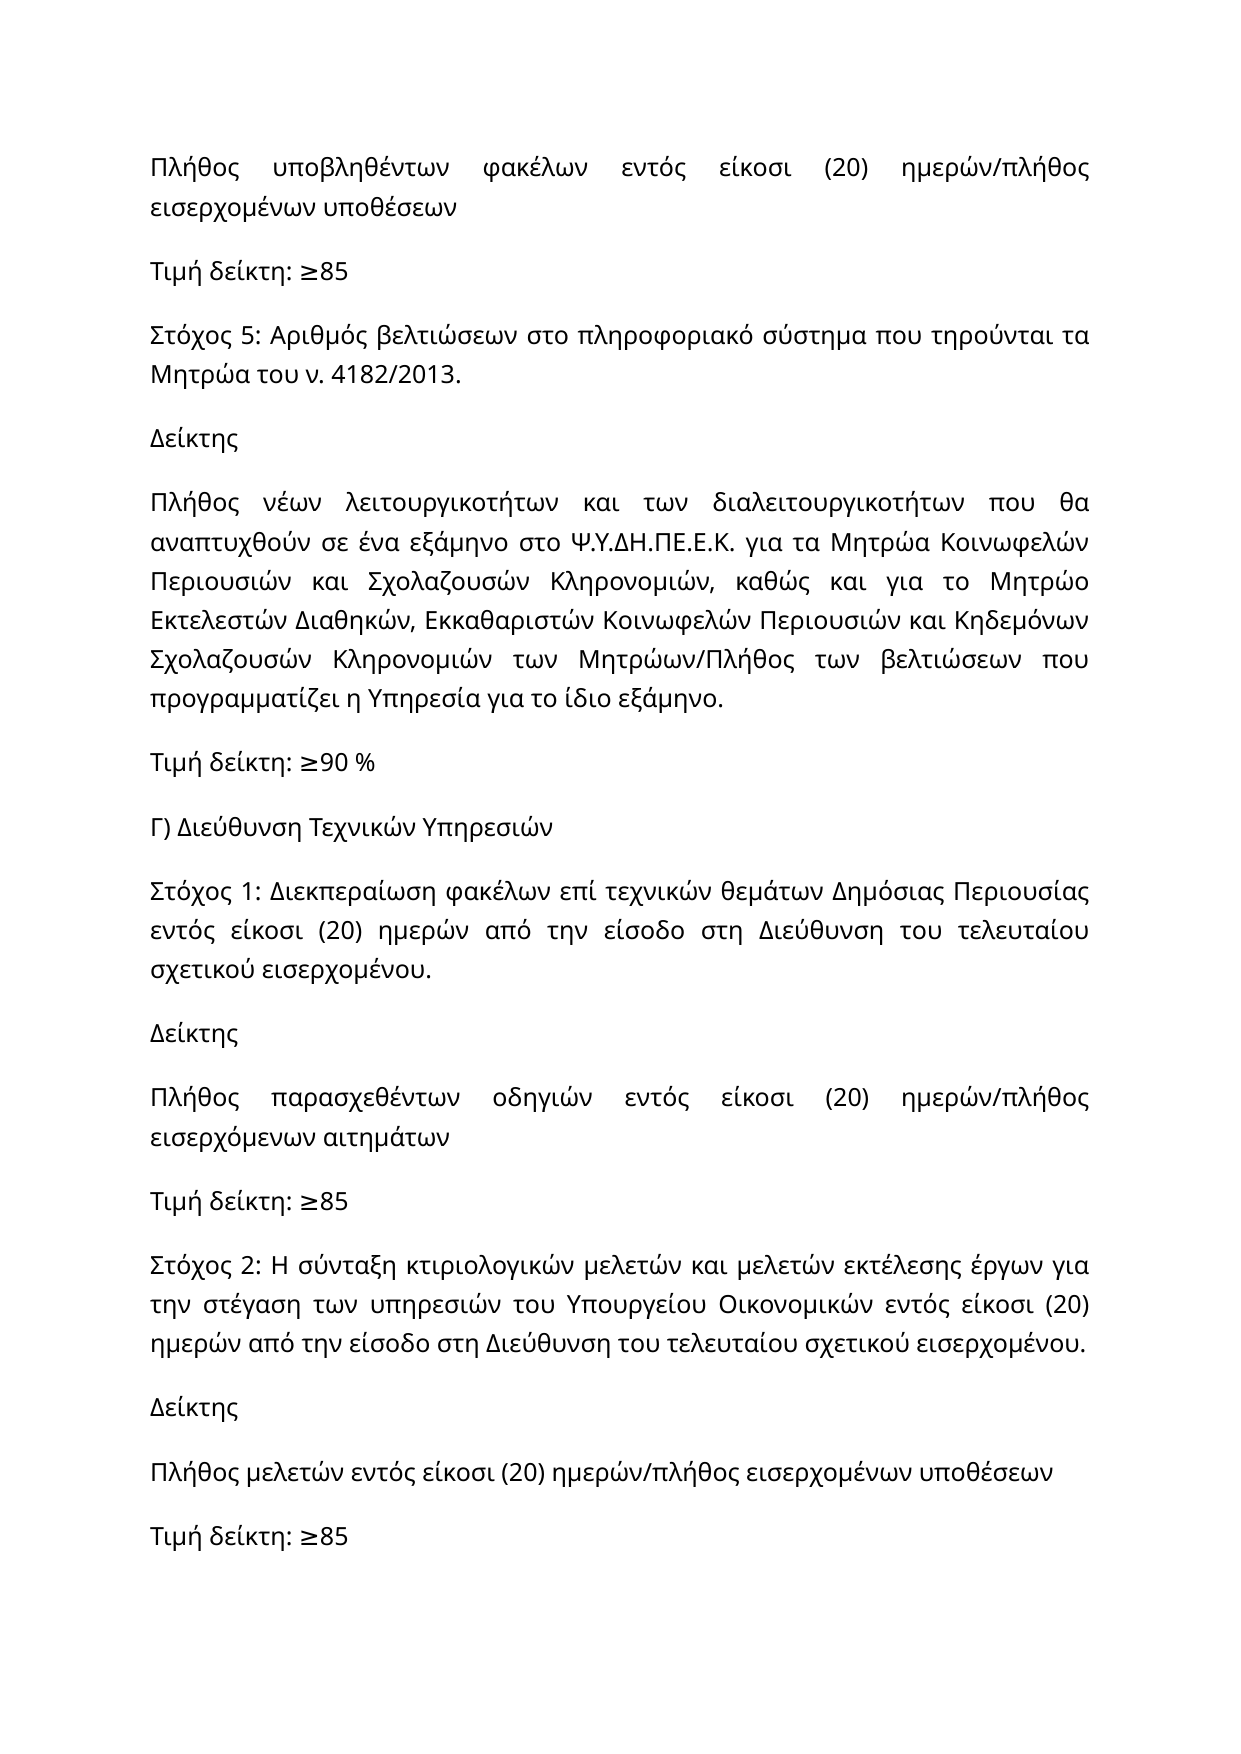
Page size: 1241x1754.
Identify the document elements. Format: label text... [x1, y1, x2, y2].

text Πλήθος υποβληθέντων φακέλων εντός είκοσι (20) ημερών/πλήθος εισερχομένων υποθέσεων [150, 150, 1090, 223]
text Δείκτης [150, 1390, 1090, 1424]
text Γ) Διεύθυνση Τεχνικών Υπηρεσιών [150, 809, 1090, 843]
text Τιμή δείκτη: ≥85 [150, 1183, 1090, 1217]
text Στόχος 2: Η σύνταξη κτιριολογικών μελετών και μελετών εκτέλεσης έργων για την στέγαση των υπηρεσιών του Υπουργείου Οικονομικών εντός είκοσι (20) ημερών από την είσοδο στη Διεύθυνση του τελευταίου σχετικού εισερχομένου. [150, 1247, 1090, 1360]
text Στόχος 5: Αριθμός βελτιώσεων στο πληροφοριακό σύστημα που τηρούνται τα Μητρώα του ν. 4182/2013. [150, 317, 1090, 391]
text Δείκτης [150, 1016, 1090, 1050]
text Τιμή δείκτη: ≥85 [150, 253, 1090, 287]
text Τιμή δείκτη: ≥90 % [150, 745, 1090, 779]
text Στόχος 1: Διεκπεραίωση φακέλων επί τεχνικών θεμάτων Δημόσιας Περιουσίας εντός είκοσι (20) ημερών από την είσοδο στη Διεύθυνση του τελευταίου σχετικού εισερχομένου. [150, 873, 1090, 986]
text Πλήθος νέων λειτουργικοτήτων και των διαλειτουργικοτήτων που θα αναπτυχθούν σε ένα εξάμηνο στο Ψ.Υ.ΔΗ.ΠΕ.Ε.Κ. για τα Μητρώα Κοινωφελών Περιουσιών και Σχολαζουσών Κληρονομιών, καθώς και για το Μητρώο Εκτελεστών Διαθηκών, Εκκαθαριστών Κοινωφελών Περιουσιών και Κηδεμόνων Σχολαζουσών Κληρονομιών των Μητρώων/Πλήθος των βελτιώσεων που προγραμματίζει η Υπηρεσία για το ίδιο εξάμηνο. [150, 485, 1090, 715]
text Πλήθος μελετών εντός είκοσι (20) ημερών/πλήθος εισερχομένων υποθέσεων [150, 1454, 1090, 1488]
text Δείκτης [150, 421, 1090, 455]
text Τιμή δείκτη: ≥85 [150, 1518, 1090, 1552]
text Πλήθος παρασχεθέντων οδηγιών εντός είκοσι (20) ημερών/πλήθος εισερχόμενων αιτημάτων [150, 1080, 1090, 1153]
